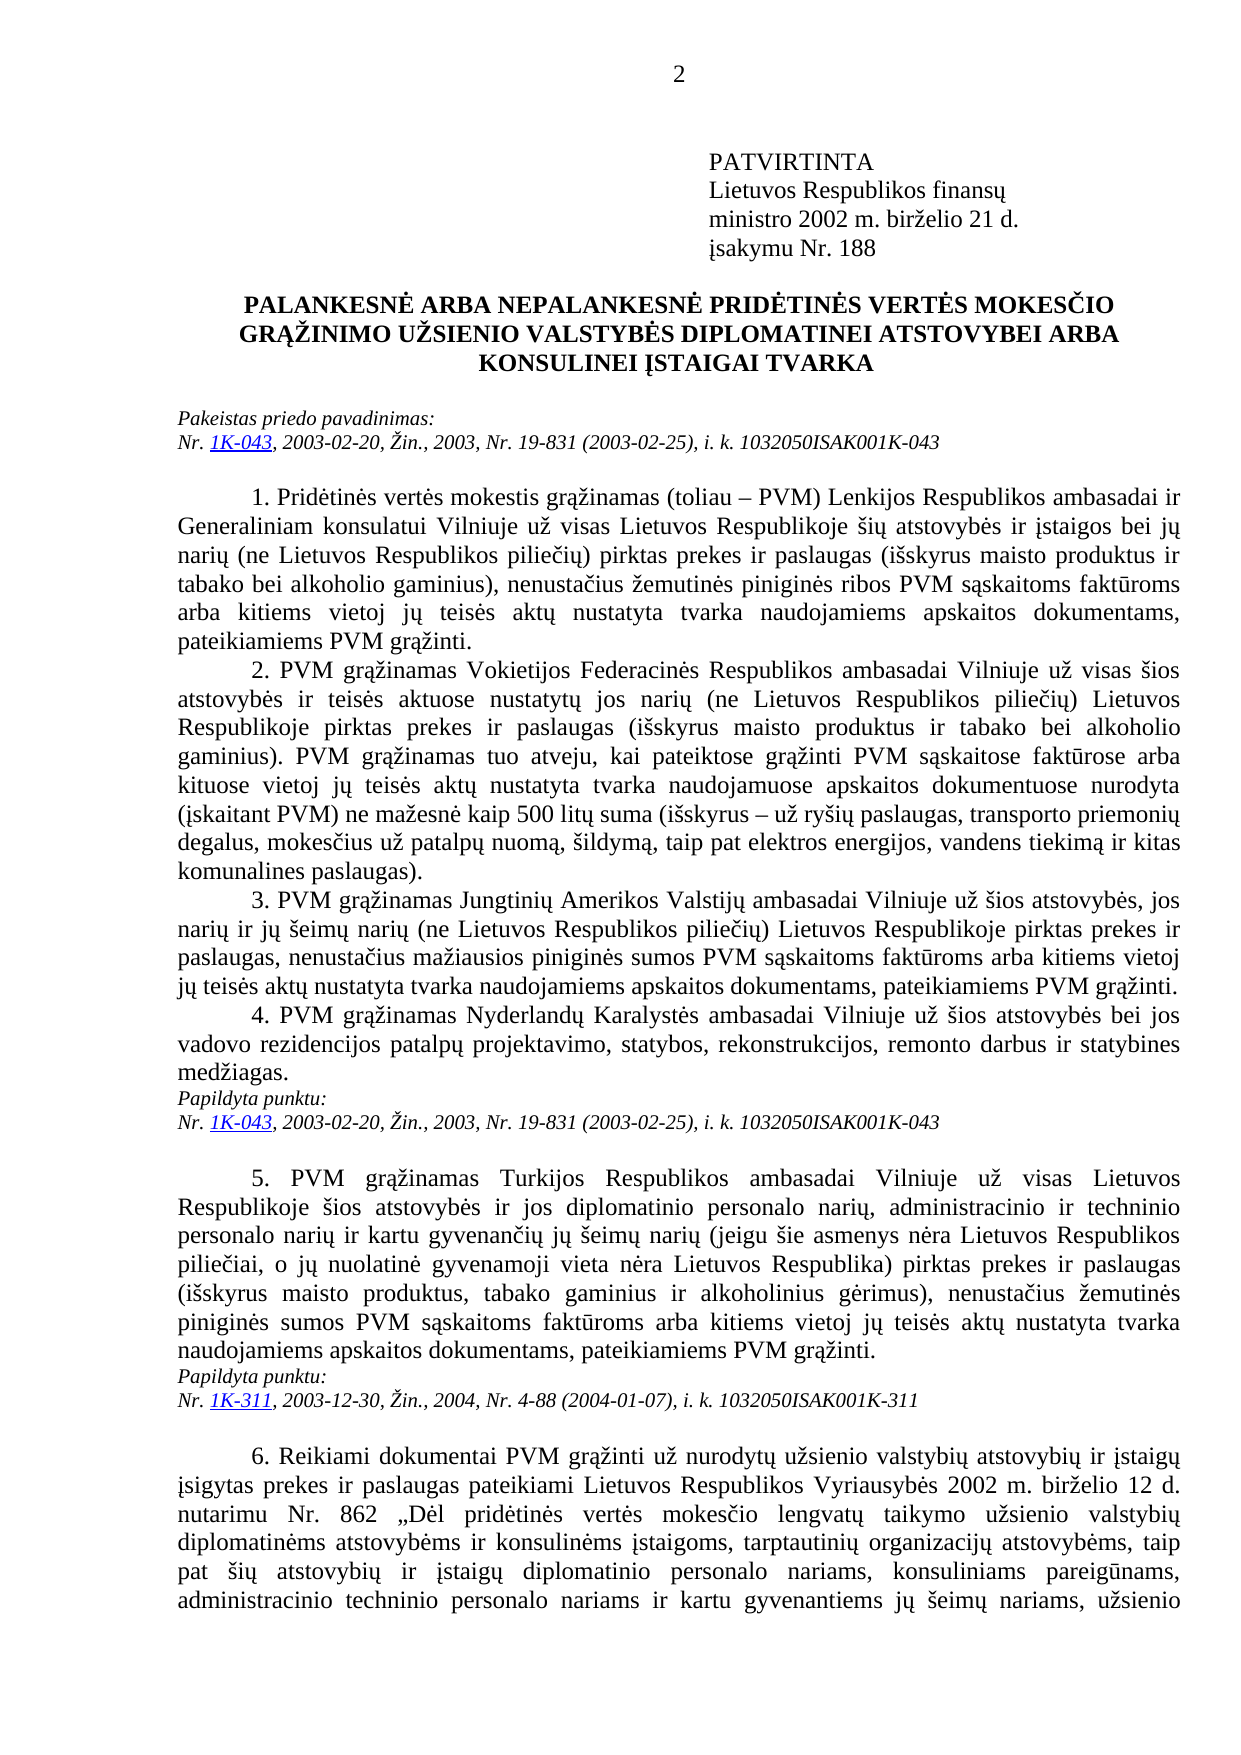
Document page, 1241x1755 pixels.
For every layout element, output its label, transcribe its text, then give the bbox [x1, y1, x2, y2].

text Nr. 1K-311, 2003-12-30, Žin., 2004, Nr. 4-88 (2004-01-07), i. k. 1032050ISAK001K-311 [177, 1388, 1181, 1412]
text 6. Reikiami dokumentai PVM grąžinti už nurodytų užsienio valstybių atstovybių ir įstaigų įsigytas prekes ir paslaugas pateikiami Lietuvos Respublikos Vyriausybės 2002 m. birželio 12 d. nutarimu Nr. 862 „Dėl pridėtinės vertės mokesčio lengvatų taikymo užsienio valstybių diplomatinėms atstovybėms ir konsulinėms įstaigoms, tarptautinių organizacijų atstovybėms, taip pat šių atstovybių ir įstaigų diplomatinio personalo nariams, konsuliniams pareigūnams, administracinio techninio personalo nariams ir kartu gyvenantiems jų šeimų nariams, užsienio [177, 1441, 1181, 1614]
text Papildyta punktu: [177, 1364, 1181, 1388]
text Nr. 1K-043, 2003-02-20, Žin., 2003, Nr. 19-831 (2003-02-25), i. k. 1032050ISAK001K-043 [177, 1110, 1181, 1134]
text įsakymu Nr. 188 [177, 233, 1181, 262]
text Pakeistas priedo pavadinimas: [177, 406, 1181, 430]
text Nr. 1K-043, 2003-02-20, Žin., 2003, Nr. 19-831 (2003-02-25), i. k. 1032050ISAK001K-043 [177, 430, 1181, 454]
text 4. PVM grąžinamas Nyderlandų Karalystės ambasadai Vilniuje už šios atstovybės bei jos vadovo rezidencijos patalpų projektavimo, statybos, rekonstrukcijos, remonto darbus ir statybines medžiagas. [177, 1000, 1181, 1086]
text 2. PVM grąžinamas Vokietijos Federacinės Respublikos ambasadai Vilniuje už visas šios atstovybės ir teisės aktuose nustatytų jos narių (ne Lietuvos Respublikos piliečių) Lietuvos Respublikoje pirktas prekes ir paslaugas (išskyrus maisto produktus ir tabako bei alkoholio gaminius). PVM grąžinamas tuo atveju, kai pateiktose grąžinti PVM sąskaitose faktūrose arba kituose vietoj jų teisės aktų nustatyta tvarka naudojamuose apskaitos dokumentuose nurodyta (įskaitant PVM) ne mažesnė kaip 500 litų suma (išskyrus – už ryšių paslaugas, transporto priemonių degalus, mokesčius už patalpų nuomą, šildymą, taip pat elektros energijos, vandens tiekimą ir kitas komunalines paslaugas). [177, 655, 1181, 885]
text 1. Pridėtinės vertės mokestis grąžinamas (toliau – PVM) Lenkijos Respublikos ambasadai ir Generaliniam konsulatui Vilniuje už visas Lietuvos Respublikoje šių atstovybės ir įstaigos bei jų narių (ne Lietuvos Respublikos piliečių) pirktas prekes ir paslaugas (išskyrus maisto produktus ir tabako bei alkoholio gaminius), nenustačius žemutinės piniginės ribos PVM sąskaitoms faktūroms arba kitiems vietoj jų teisės aktų nustatyta tvarka naudojamiems apskaitos dokumentams, pateikiamiems PVM grąžinti. [177, 482, 1181, 655]
text ministro 2002 m. birželio 21 d. [177, 204, 1181, 233]
text PATVIRTINTA [177, 147, 1181, 176]
text PALANKESNĖ ARBA NEPALANKESNĖ PRIDĖTINĖS VERTĖS MOKESČIO GRĄŽINIMO UŽSIENIO VALSTYBĖS DIPLOMATINEI ATSTOVYBEI ARBA KONSULINEI ĮSTAIGAI TVARKA [177, 291, 1181, 377]
text 3. PVM grąžinamas Jungtinių Amerikos Valstijų ambasadai Vilniuje už šios atstovybės, jos narių ir jų šeimų narių (ne Lietuvos Respublikos piliečių) Lietuvos Respublikoje pirktas prekes ir paslaugas, nenustačius mažiausios piniginės sumos PVM sąskaitoms faktūroms arba kitiems vietoj jų teisės aktų nustatyta tvarka naudojamiems apskaitos dokumentams, pateikiamiems PVM grąžinti. [177, 885, 1181, 1000]
text Lietuvos Respublikos finansų [177, 176, 1181, 204]
text 5. PVM grąžinamas Turkijos Respublikos ambasadai Vilniuje už visas Lietuvos Respublikoje šios atstovybės ir jos diplomatinio personalo narių, administracinio ir techninio personalo narių ir kartu gyvenančių jų šeimų narių (jeigu šie asmenys nėra Lietuvos Respublikos piliečiai, o jų nuolatinė gyvenamoji vieta nėra Lietuvos Respublika) pirktas prekes ir paslaugas (išskyrus maisto produktus, tabako gaminius ir alkoholinius gėrimus), nenustačius žemutinės piniginės sumos PVM sąskaitoms faktūroms arba kitiems vietoj jų teisės aktų nustatyta tvarka naudojamiems apskaitos dokumentams, pateikiamiems PVM grąžinti. [177, 1163, 1181, 1364]
text Papildyta punktu: [177, 1086, 1181, 1110]
